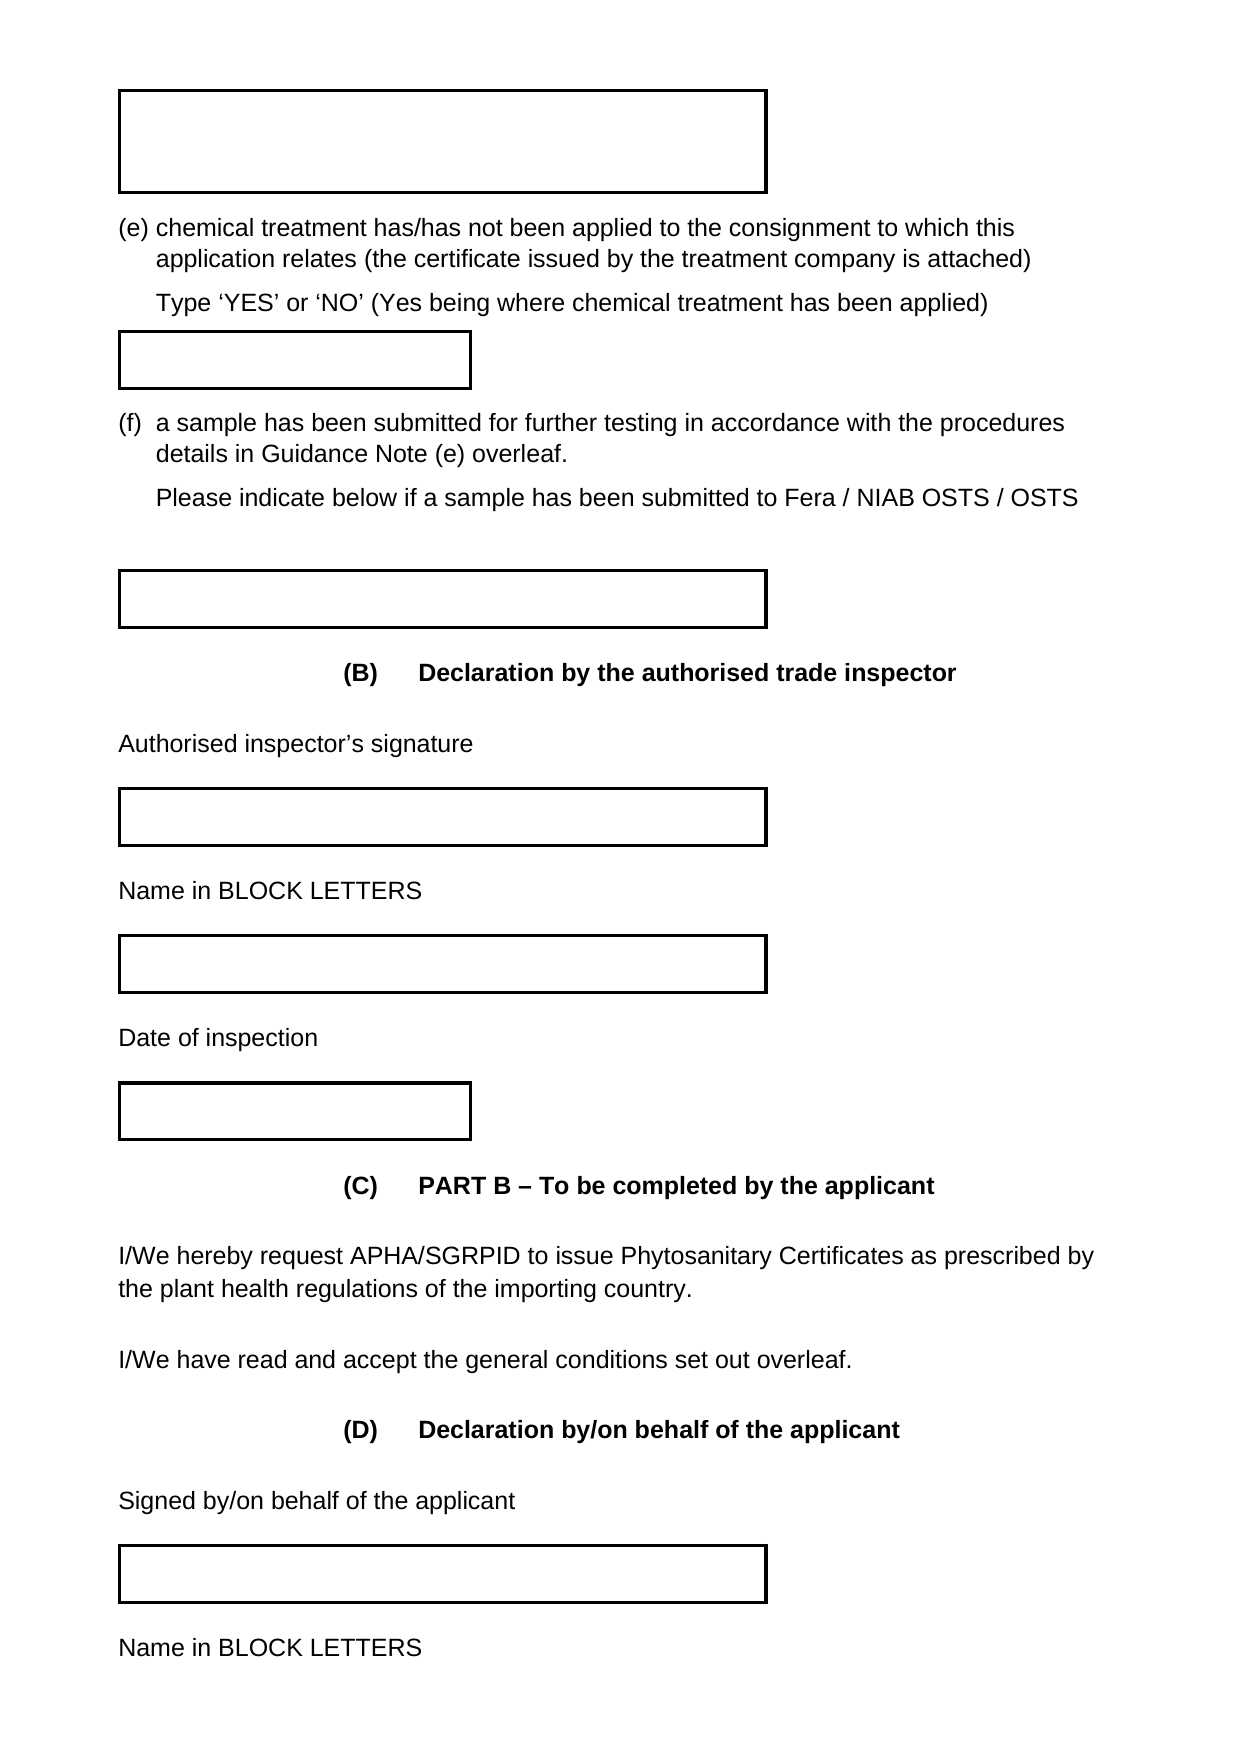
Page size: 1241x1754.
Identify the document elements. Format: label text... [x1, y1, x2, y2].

text Authorised inspector’s signature [118, 729, 1122, 757]
text I/We hereby request APHA/SGRPID to issue Phytosanitary Certificates as prescribed by the plant health regulations of the importing country. [118, 1241, 1122, 1303]
list a sample has been submitted for further testing in accordance with the procedures details in Guidance Note (e) overleaf. [118, 406, 1122, 469]
text I/We have read and accept the general conditions set out overleaf. [118, 1345, 1122, 1373]
text Signed by/on behalf of the applicant [118, 1486, 1122, 1514]
text Name in BLOCK LETTERS [118, 1633, 1122, 1662]
list Please indicate below if a sample has been submitted to Fera / NIAB OSTS / OSTS [156, 481, 1122, 513]
list chemical treatment has/has not been applied to the consignment to which this application relates (the certificate issued by the treatment company is attached) [118, 211, 1122, 273]
subtitle PART B – To be completed by the applicant [343, 1171, 1122, 1199]
text Name in BLOCK LETTERS [118, 876, 1122, 905]
list Type ‘YES’ or ‘NO’ (Yes being where chemical treatment has been applied) [156, 286, 1122, 317]
text Date of inspection [118, 1023, 1122, 1052]
subtitle Declaration by the authorised trade inspector [343, 658, 1122, 687]
subtitle Declaration by/on behalf of the applicant [343, 1415, 1122, 1444]
